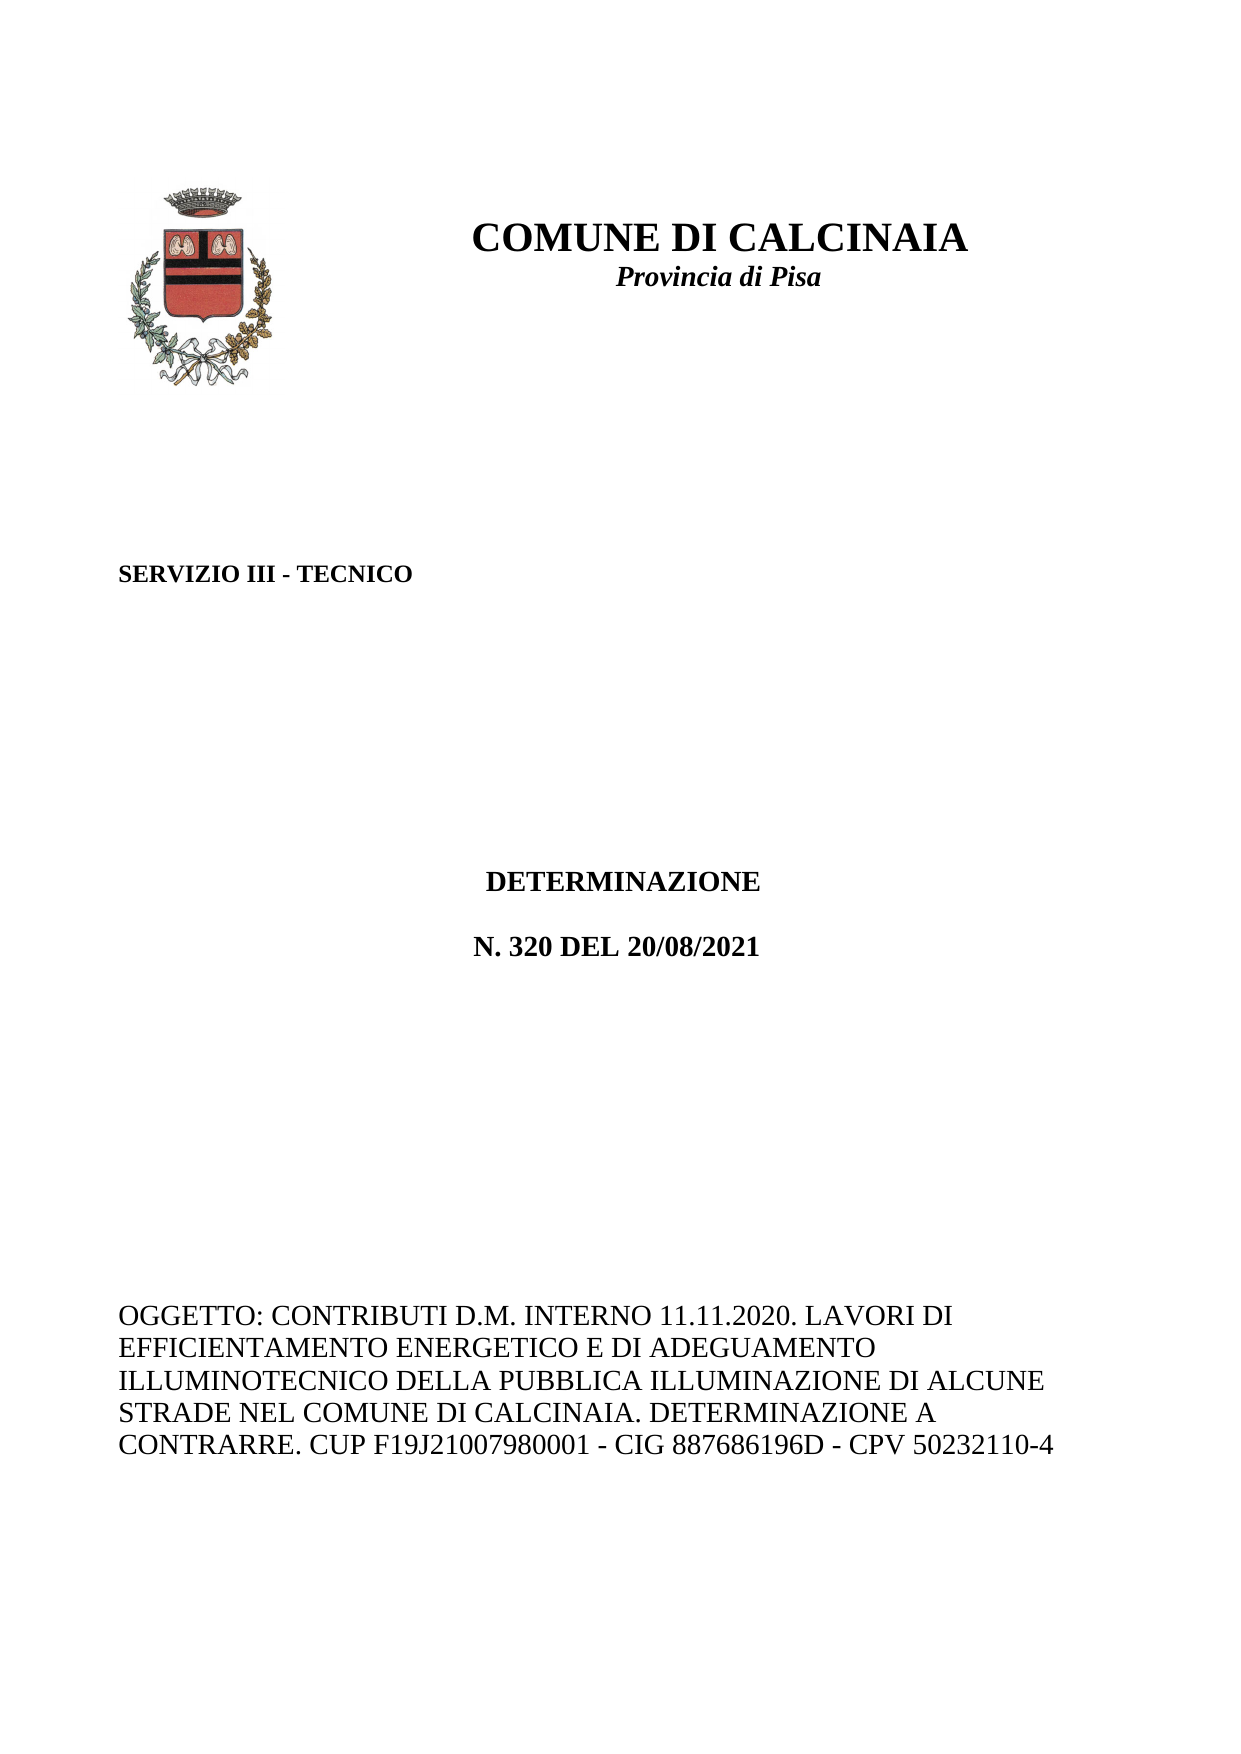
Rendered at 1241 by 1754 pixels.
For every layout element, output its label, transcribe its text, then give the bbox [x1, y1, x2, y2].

table_header COMUNE DI CALCINAIA Provincia di Pisa [310, 177, 1129, 394]
text SERVIZIO III - TECNICO [118, 561, 1122, 588]
text OGGETTO: CONTRIBUTI D.M. INTERNO 11.11.2020. LAVORI DI EFFICIENTAMENTO ENERGETICO E DI ADEGUAMENTO ILLUMINOTECNICO DELLA PUBBLICA ILLUMINAZIONE DI ALCUNE STRADE NEL COMUNE DI CALCINAIA. DETERMINAZIONE A CONTRARRE. CUP F19J21007980001 - CIG 887686196D - CPV 50232110-4 [118, 1299, 1122, 1461]
text DETERMINAZIONE [118, 865, 1122, 898]
table_header [286, 177, 310, 394]
text N. 320 DEL 20/08/2021 [118, 930, 1122, 962]
table_header [111, 177, 118, 394]
